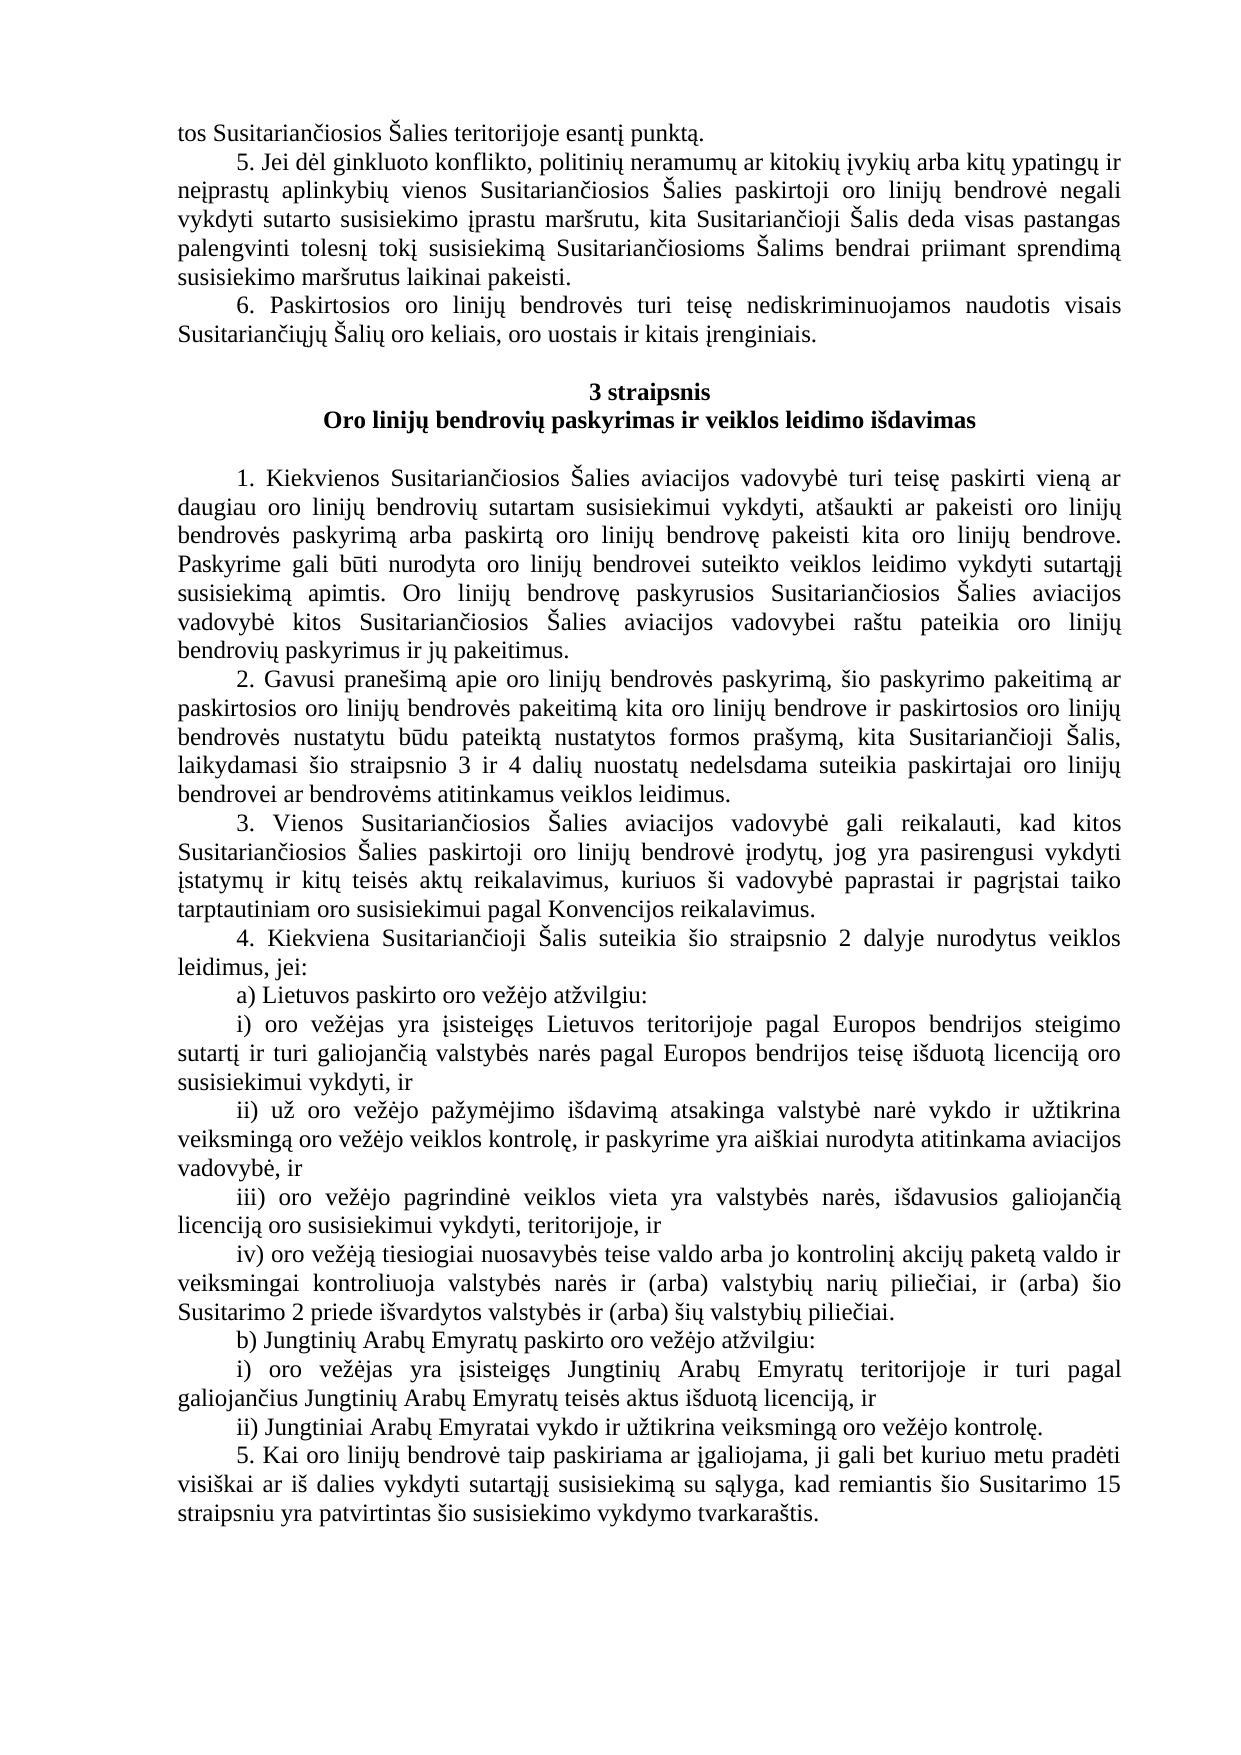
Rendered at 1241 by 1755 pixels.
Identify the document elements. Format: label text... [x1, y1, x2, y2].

text a) Lietuvos paskirto oro vežėjo atžvilgiu: [177, 981, 1122, 1009]
text i) oro vežėjas yra įsisteigęs Lietuvos teritorijoje pagal Europos bendrijos steigimo sutartį ir turi galiojančią valstybės narės pagal Europos bendrijos teisę išduotą licenciją oro susisiekimui vykdyti, ir [177, 1009, 1122, 1096]
text 5. Kai oro linijų bendrovė taip paskiriama ar įgaliojama, ji gali bet kuriuo metu pradėti visiškai ar iš dalies vykdyti sutartąjį susisiekimą su sąlyga, kad remiantis šio Susitarimo 15 straipsniu yra patvirtintas šio susisiekimo vykdymo tvarkaraštis. [177, 1441, 1122, 1527]
text iii) oro vežėjo pagrindinė veiklos vieta yra valstybės narės, išdavusios galiojančią licenciją oro susisiekimui vykdyti, teritorijoje, ir [177, 1182, 1122, 1239]
text Oro linijų bendrovių paskyrimas ir veiklos leidimo išdavimas [177, 406, 1122, 434]
text 5. Jei dėl ginkluoto konflikto, politinių neramumų ar kitokių įvykių arba kitų ypatingų ir neįprastų aplinkybių vienos Susitariančiosios Šalies paskirtoji oro linijų bendrovė negali vykdyti sutarto susisiekimo įprastu maršrutu, kita Susitariančioji Šalis deda visas pastangas palengvinti tolesnį tokį susisiekimą Susitariančiosioms Šalims bendrai priimant sprendimą susisiekimo maršrutus laikinai pakeisti. [177, 147, 1122, 291]
text iv) oro vežėją tiesiogiai nuosavybės teise valdo arba jo kontrolinį akcijų paketą valdo ir veiksmingai kontroliuoja valstybės narės ir (arba) valstybių narių piliečiai, ir (arba) šio Susitarimo 2 priede išvardytos valstybės ir (arba) šių valstybių piliečiai. [177, 1239, 1122, 1326]
text b) Jungtinių Arabų Emyratų paskirto oro vežėjo atžvilgiu: [177, 1326, 1122, 1354]
text ii) už oro vežėjo pažymėjimo išdavimą atsakinga valstybė narė vykdo ir užtikrina veiksmingą oro vežėjo veiklos kontrolę, ir paskyrime yra aiškiai nurodyta atitinkama aviacijos vadovybė, ir [177, 1096, 1122, 1182]
text 6. Paskirtosios oro linijų bendrovės turi teisę nediskriminuojamos naudotis visais Susitariančiųjų Šalių oro keliais, oro uostais ir kitais įrenginiais. [177, 291, 1122, 348]
text 2. Gavusi pranešimą apie oro linijų bendrovės paskyrimą, šio paskyrimo pakeitimą ar paskirtosios oro linijų bendrovės pakeitimą kita oro linijų bendrove ir paskirtosios oro linijų bendrovės nustatytu būdu pateiktą nustatytos formos prašymą, kita Susitariančioji Šalis, laikydamasi šio straipsnio 3 ir 4 dalių nuostatų nedelsdama suteikia paskirtajai oro linijų bendrovei ar bendrovėms atitinkamus veiklos leidimus. [177, 664, 1122, 808]
text 3. Vienos Susitariančiosios Šalies aviacijos vadovybė gali reikalauti, kad kitos Susitariančiosios Šalies paskirtoji oro linijų bendrovė įrodytų, jog yra pasirengusi vykdyti įstatymų ir kitų teisės aktų reikalavimus, kuriuos ši vadovybė paprastai ir pagrįstai taiko tarptautiniam oro susisiekimui pagal Konvencijos reikalavimus. [177, 808, 1122, 923]
text 1. Kiekvienos Susitariančiosios Šalies aviacijos vadovybė turi teisę paskirti vieną ar daugiau oro linijų bendrovių sutartam susisiekimui vykdyti, atšaukti ar pakeisti oro linijų bendrovės paskyrimą arba paskirtą oro linijų bendrovę pakeisti kita oro linijų bendrove. Paskyrime gali būti nurodyta oro linijų bendrovei suteikto veiklos leidimo vykdyti sutartąjį susisiekimą apimtis. Oro linijų bendrovę paskyrusios Susitariančiosios Šalies aviacijos vadovybė kitos Susitariančiosios Šalies aviacijos vadovybei raštu pateikia oro linijų bendrovių paskyrimus ir jų pakeitimus. [177, 463, 1122, 664]
text 4. Kiekviena Susitariančioji Šalis suteikia šio straipsnio 2 dalyje nurodytus veiklos leidimus, jei: [177, 923, 1122, 981]
text tos Susitariančiosios Šalies teritorijoje esantį punktą. [177, 118, 1122, 147]
text i) oro vežėjas yra įsisteigęs Jungtinių Arabų Emyratų teritorijoje ir turi pagal galiojančius Jungtinių Arabų Emyratų teisės aktus išduotą licenciją, ir [177, 1354, 1122, 1412]
text ii) Jungtiniai Arabų Emyratai vykdo ir užtikrina veiksmingą oro vežėjo kontrolę. [177, 1412, 1122, 1441]
text 3 straipsnis [177, 377, 1122, 406]
